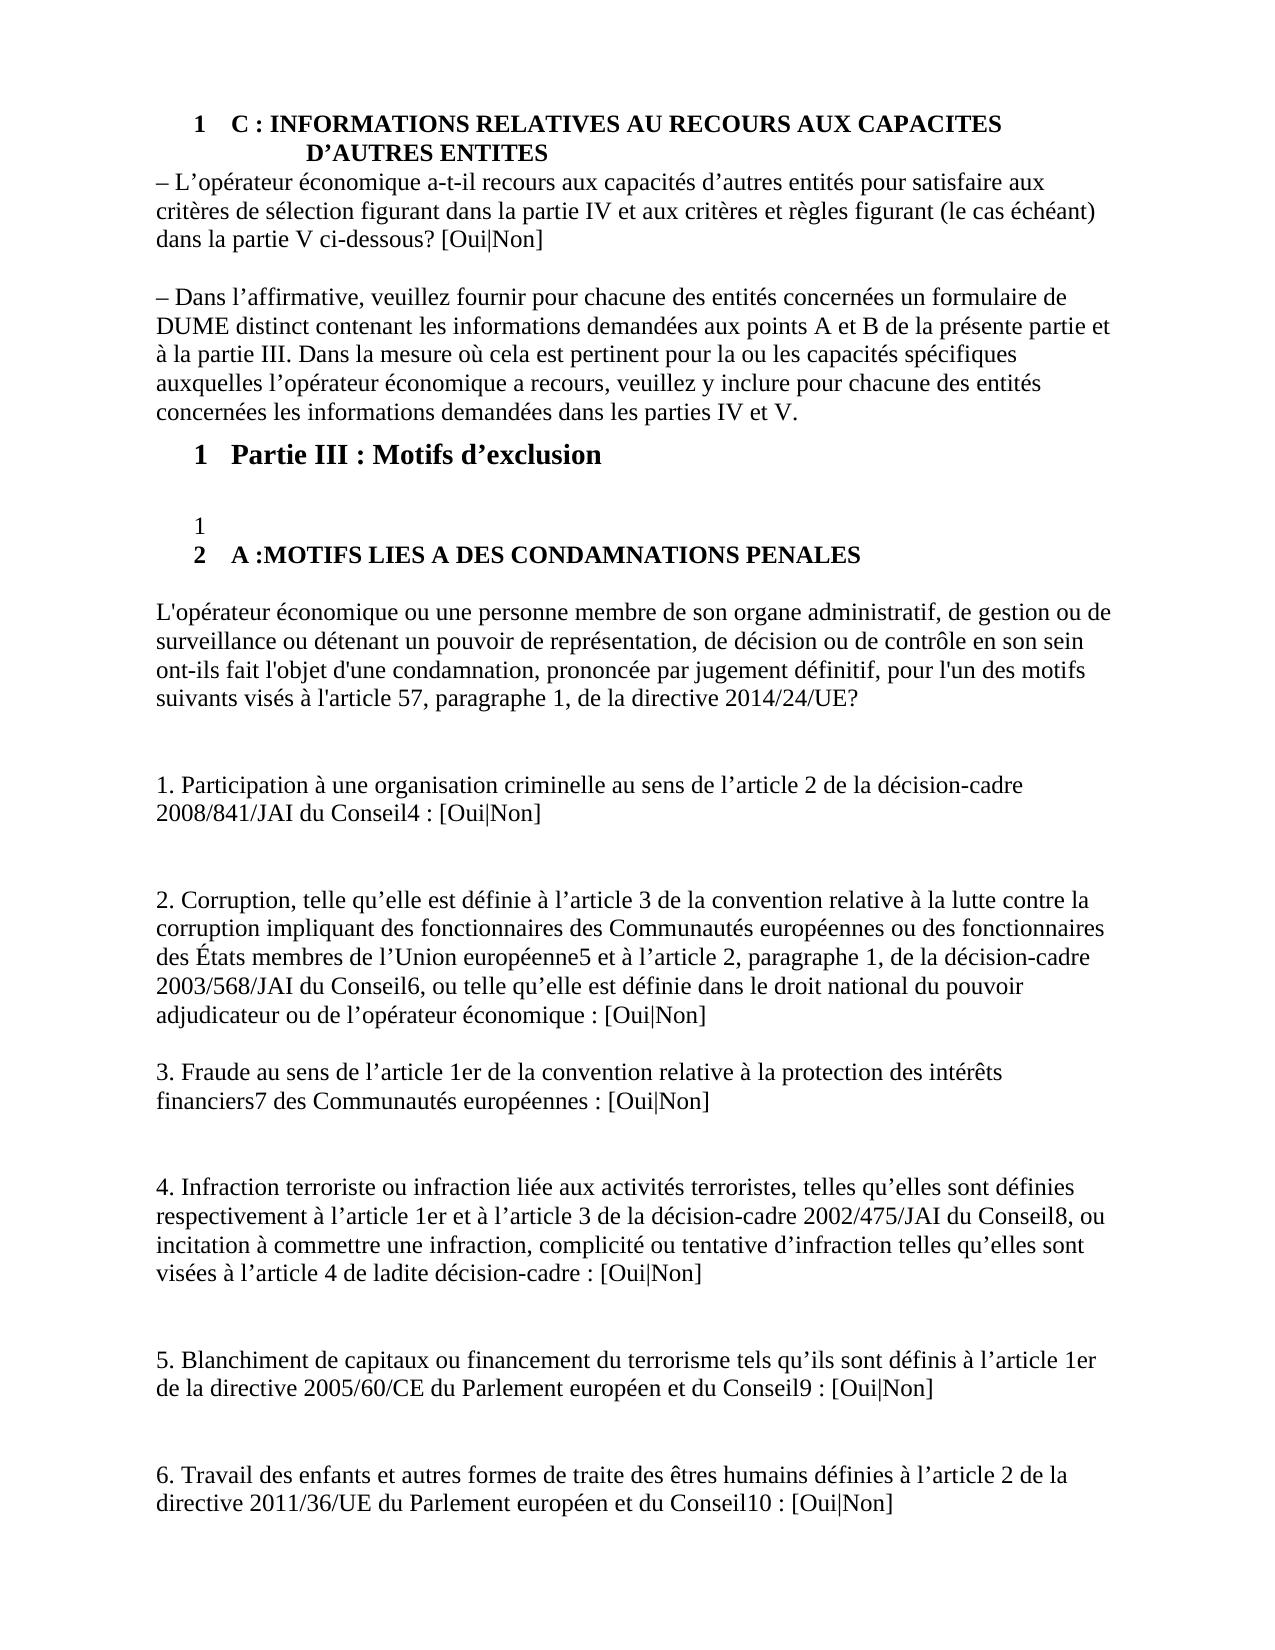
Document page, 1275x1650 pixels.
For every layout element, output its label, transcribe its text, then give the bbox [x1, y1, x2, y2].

table_header Partie III : Motifs d’exclusion [150, 431, 1125, 505]
table_cell A :MOTIFS LIES A DES CONDAMNATIONS PENALES L'opérateur économique ou une personne membre de son organe administratif, de gestion ou de surveillance ou détenant un pouvoir de représentation, de décision ou de contrôle en son sein ont-ils fait l'objet d'une condamnation, prononcée par jugement définitif, pour l'un des motifs suivants visés à l'article 57, paragraphe 1, de la directive 2014/24/UE? 1. Participation à une organisation criminelle au sens de l’article 2 de la décision-cadre 2008/841/JAI du Conseil4 : [Oui|Non] 2. Corruption, telle qu’elle est définie à l’article 3 de la convention relative à la lutte contre la corruption impliquant des fonctionnaires des Communautés européennes ou des fonctionnaires des États membres de l’Union européenne5 et à l’article 2, paragraphe 1, de la décision-cadre 2003/568/JAI du Conseil6, ou telle qu’elle est définie dans le droit national du pouvoir adjudicateur ou de l’opérateur économique : [Oui|Non] 3. Fraude au sens de l’article 1er de la convention relative à la protection des intérêts financiers7 des Communautés européennes : [Oui|Non] 4. Infraction terroriste ou infraction liée aux activités terroristes, telles qu’elles sont définies respectivement à l’article 1er et à l’article 3 de la décision-cadre 2002/475/JAI du Conseil8, ou incitation à commettre une infraction, complicité ou tentative d’infraction telles qu’elles sont visées à l’article 4 de ladite décision-cadre : [Oui|Non] 5. Blanchiment de capitaux ou financement du terrorisme tels qu’ils sont définis à l’article 1er de la directive 2005/60/CE du Parlement européen et du Conseil9 : [Oui|Non] 6. Travail des enfants et autres formes de traite des êtres humains définies à l’article 2 de la directive 2011/36/UE du Parlement européen et du Conseil10 : [Oui|Non] [150, 505, 1125, 1552]
table_header A : INFORMATIONS CONCERNANT L'OPERATEUR ECONOMIQUE 1. Identification : – Nom : [……] – Numéro d'enregistrement national, le cas échéant : [……] – Adresse postale : [……] – Personne de contact : [……] – Téléphone : [……] – Courriel : [……] – Adresse internet (adresse web) (le cas échéant) : [……] – Téléphone : [……] 2. L’opérateur économique participe-t-il à la procédure de passation de marché avec d’autres? [Oui|Non] 3. En cas de réponse affirmative au point 2 : (a) Veuillez préciser le rôle de l’opérateur économique au sein du groupement d’opérateurs économiques (chef de groupe, responsable de l’exécution de tâches spécifiques...) : [……] (b) Veuillez désigner les autres opérateurs économiques participant conjointement à la procédure de passation de marché : [……] (c) Le cas échéant, nom du groupement participant : [……] B : INFORMATIONS RELATIVES AUX REPRESENTANTS LEGAUX DE L’OPERATEUR ECONOMIQUE Le cas échéant, veuillez indiquer les nom(s) et adresse(s) de la [/des] personne(s) habilitée(s) à représenter légalement l’opérateur économique aux fins de la présente procédure de passation de marché : – Nom : [……] – Fonction/agissant en qualité de : [……] – Adresse postale : [……] – Téléphone : [……] – Courriel : [……] Si l’opérateur économique fait partie d’un groupement d’opérateurs économiques participant conjointement à la procédure de passation de marché, veuillez indiquer si l’opérateur économique agit au nom du groupement : [Oui|Non] Le cas échéant, veuillez fournir des informations détaillées sur la représentation (forme, étendue, finalité, ...) : [……] C : INFORMATIONS RELATIVES AU RECOURS AUX CAPACITES D’AUTRES ENTITES – L’opérateur économique a-t-il recours aux capacités d’autres entités pour satisfaire aux critères de sélection figurant dans la partie IV et aux critères et règles figurant (le cas échéant) dans la partie V ci-dessous? [Oui|Non] – Dans l’affirmative, veuillez fournir pour chacune des entités concernées un formulaire de DUME distinct contenant les informations demandées aux points A et B de la présente partie et à la partie III. Dans la mesure où cela est pertinent pour la ou les capacités spécifiques auxquelles l’opérateur économique a recours, veuillez y inclure pour chacune des entités concernées les informations demandées dans les parties IV et V. [150, 75, 1125, 431]
